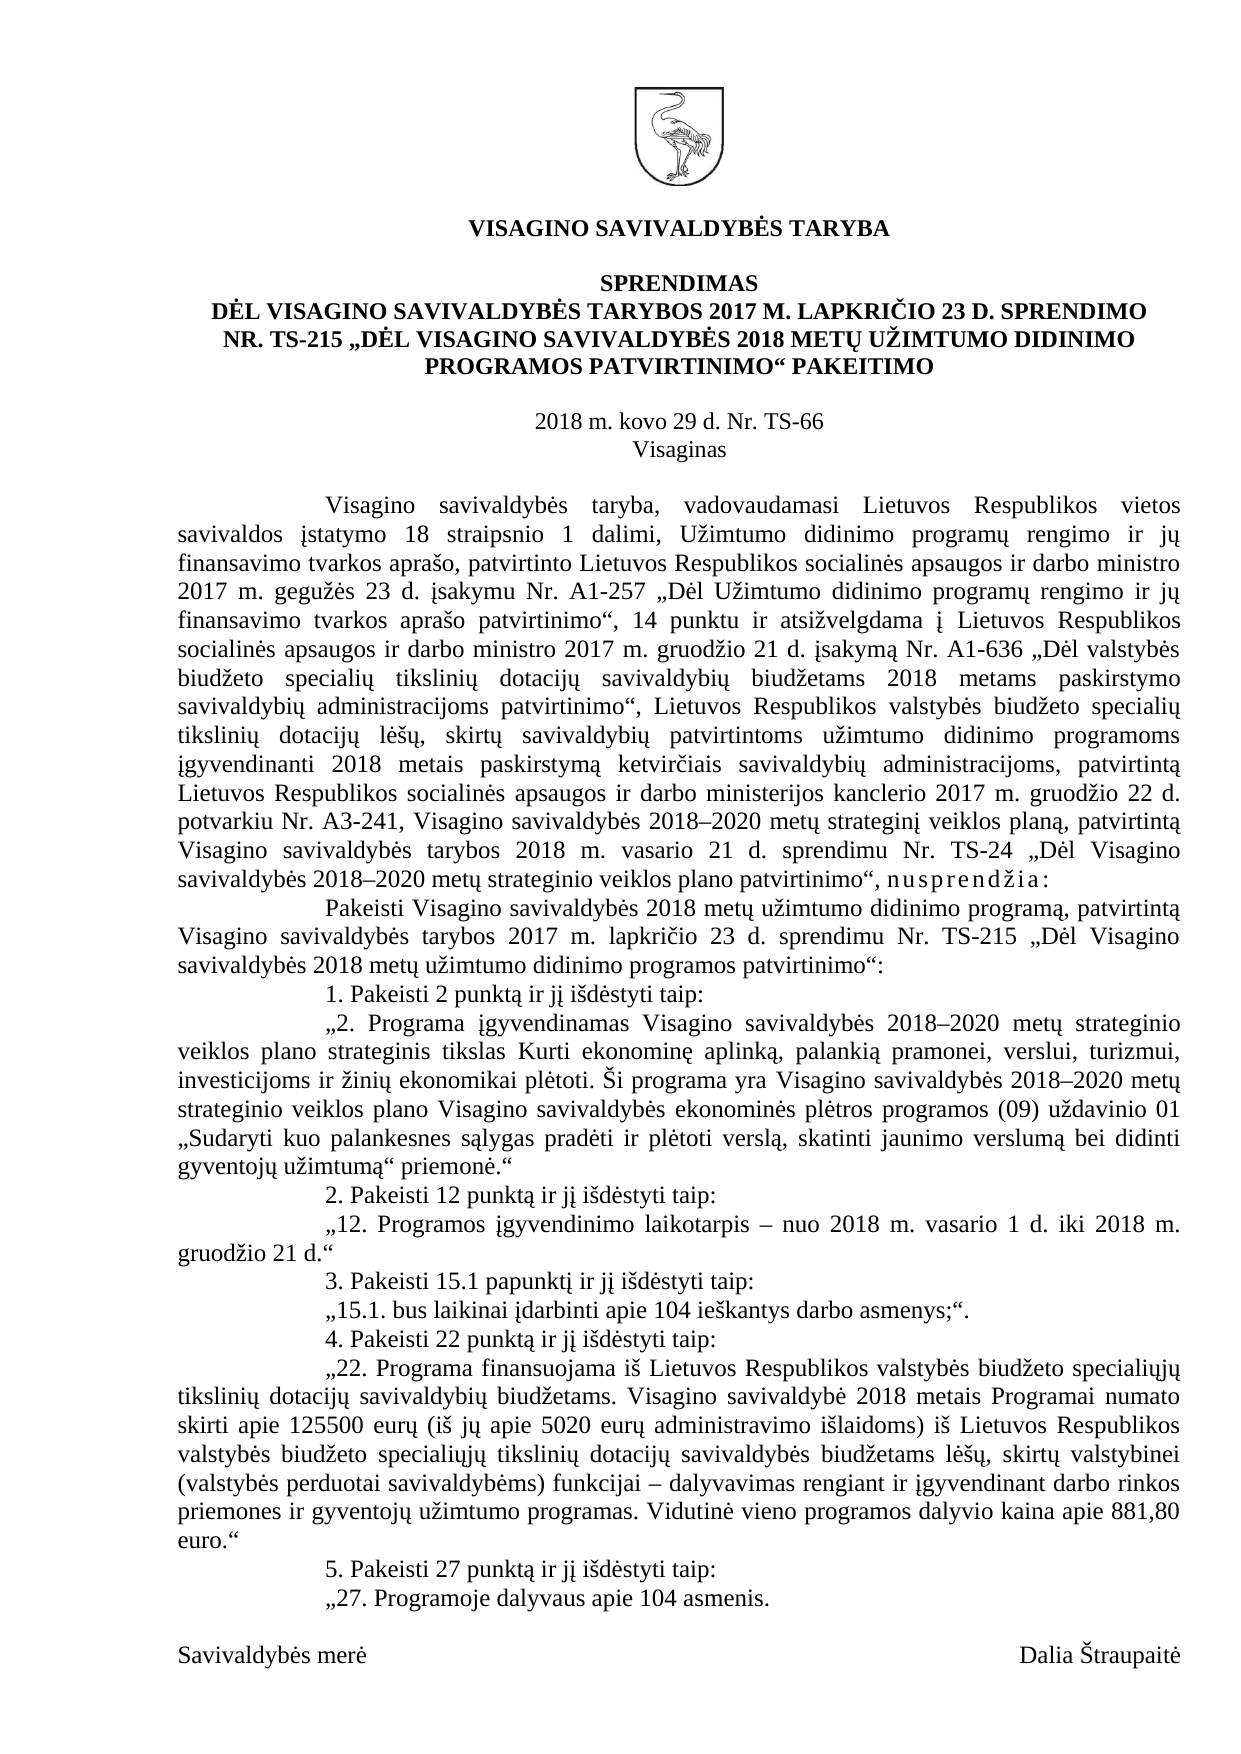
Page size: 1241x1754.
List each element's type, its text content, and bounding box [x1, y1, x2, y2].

text Pakeisti Visagino savivaldybės 2018 metų užimtumo didinimo programą, patvirtintą Visagino savivaldybės tarybos 2017 m. lapkričio 23 d. sprendimu Nr. TS-215 „Dėl Visagino savivaldybės 2018 metų užimtumo didinimo programos patvirtinimo“: [177, 893, 1181, 979]
text Visagino savivaldybės taryba, vadovaudamasi Lietuvos Respublikos vietos savivaldos įstatymo 18 straipsnio 1 dalimi, Užimtumo didinimo programų rengimo ir jų finansavimo tvarkos aprašo, patvirtinto Lietuvos Respublikos socialinės apsaugos ir darbo ministro 2017 m. gegužės 23 d. įsakymu Nr. A1-257 „Dėl Užimtumo didinimo programų rengimo ir jų finansavimo tvarkos aprašo patvirtinimo“, 14 punktu ir atsižvelgdama į Lietuvos Respublikos socialinės apsaugos ir darbo ministro 2017 m. gruodžio 21 d. įsakymą Nr. A1-636 „Dėl valstybės biudžeto specialių tikslinių dotacijų savivaldybių biudžetams 2018 metams paskirstymo savivaldybių administracijoms patvirtinimo“, Lietuvos Respublikos valstybės biudžeto specialių tikslinių dotacijų lėšų, skirtų savivaldybių patvirtintoms užimtumo didinimo programoms įgyvendinanti 2018 metais paskirstymą ketvirčiais savivaldybių administracijoms, patvirtintą Lietuvos Respublikos socialinės apsaugos ir darbo ministerijos kanclerio 2017 m. gruodžio 22 d. potvarkiu Nr. A3-241, Visagino savivaldybės 2018–2020 metų strateginį veiklos planą, patvirtintą Visagino savivaldybės tarybos 2018 m. vasario 21 d. sprendimu Nr. TS-24 „Dėl Visagino savivaldybės 2018–2020 metų strateginio veiklos plano patvirtinimo“, nusprendžia: [177, 490, 1181, 893]
text DĖL visagino savivaldybės tarybos 2017 m. lapkričio 23 d. sprendimo Nr. TS-215 „dėl VISAGINO SAVIVALDYBĖS 2018 metų užimtumo didinimo programos patvirtinimo“ pakeitimo [177, 297, 1181, 380]
text 4. Pakeisti 22 punktą ir jį išdėstyti taip: [177, 1324, 1181, 1353]
text 5. Pakeisti 27 punktą ir jį išdėstyti taip: [177, 1554, 1181, 1583]
text 2. Pakeisti 12 punktą ir jį išdėstyti taip: [177, 1180, 1181, 1209]
text 2018 m. kovo 29 d. Nr. TS-66 [177, 407, 1181, 435]
text „12. Programos įgyvendinimo laikotarpis – nuo 2018 m. vasario 1 d. iki 2018 m. gruodžio 21 d.“ [177, 1209, 1181, 1266]
text „2. Programa įgyvendinamas Visagino savivaldybės 2018–2020 metų strateginio veiklos plano strateginis tikslas Kurti ekonominę aplinką, palankią pramonei, verslui, turizmui, investicijoms ir žinių ekonomikai plėtoti. Ši programa yra Visagino savivaldybės 2018–2020 metų strateginio veiklos plano Visagino savivaldybės ekonominės plėtros programos (09) uždavinio 01 „Sudaryti kuo palankesnes sąlygas pradėti ir plėtoti verslą, skatinti jaunimo verslumą bei didinti gyventojų užimtumą“ priemonė.“ [177, 1008, 1181, 1180]
text 1. Pakeisti 2 punktą ir jį išdėstyti taip: [177, 979, 1181, 1008]
text Visaginas [177, 435, 1181, 463]
text 3. Pakeisti 15.1 papunktį ir jį išdėstyti taip: [177, 1266, 1181, 1295]
text Savivaldybės merė Dalia Štraupaitė [177, 1640, 1181, 1669]
text „27. Programoje dalyvaus apie 104 asmenis. [177, 1583, 1181, 1611]
text visagino savivaldybės taryba [177, 214, 1181, 242]
text „15.1. bus laikinai įdarbinti apie 104 ieškantys darbo asmenys;“. [177, 1295, 1181, 1324]
text „22. Programa finansuojama iš Lietuvos Respublikos valstybės biudžeto specialiųjų tikslinių dotacijų savivaldybių biudžetams. Visagino savivaldybė 2018 metais Programai numato skirti apie 125500 eurų (iš jų apie 5020 eurų administravimo išlaidoms) iš Lietuvos Respublikos valstybės biudžeto specialiųjų tikslinių dotacijų savivaldybės biudžetams lėšų, skirtų valstybinei (valstybės perduotai savivaldybėms) funkcijai – dalyvavimas rengiant ir įgyvendinant darbo rinkos priemones ir gyventojų užimtumo programas. Vidutinė vieno programos dalyvio kaina apie 881,80 euro.“ [177, 1353, 1181, 1554]
text SPRENDIMAS [177, 269, 1181, 297]
